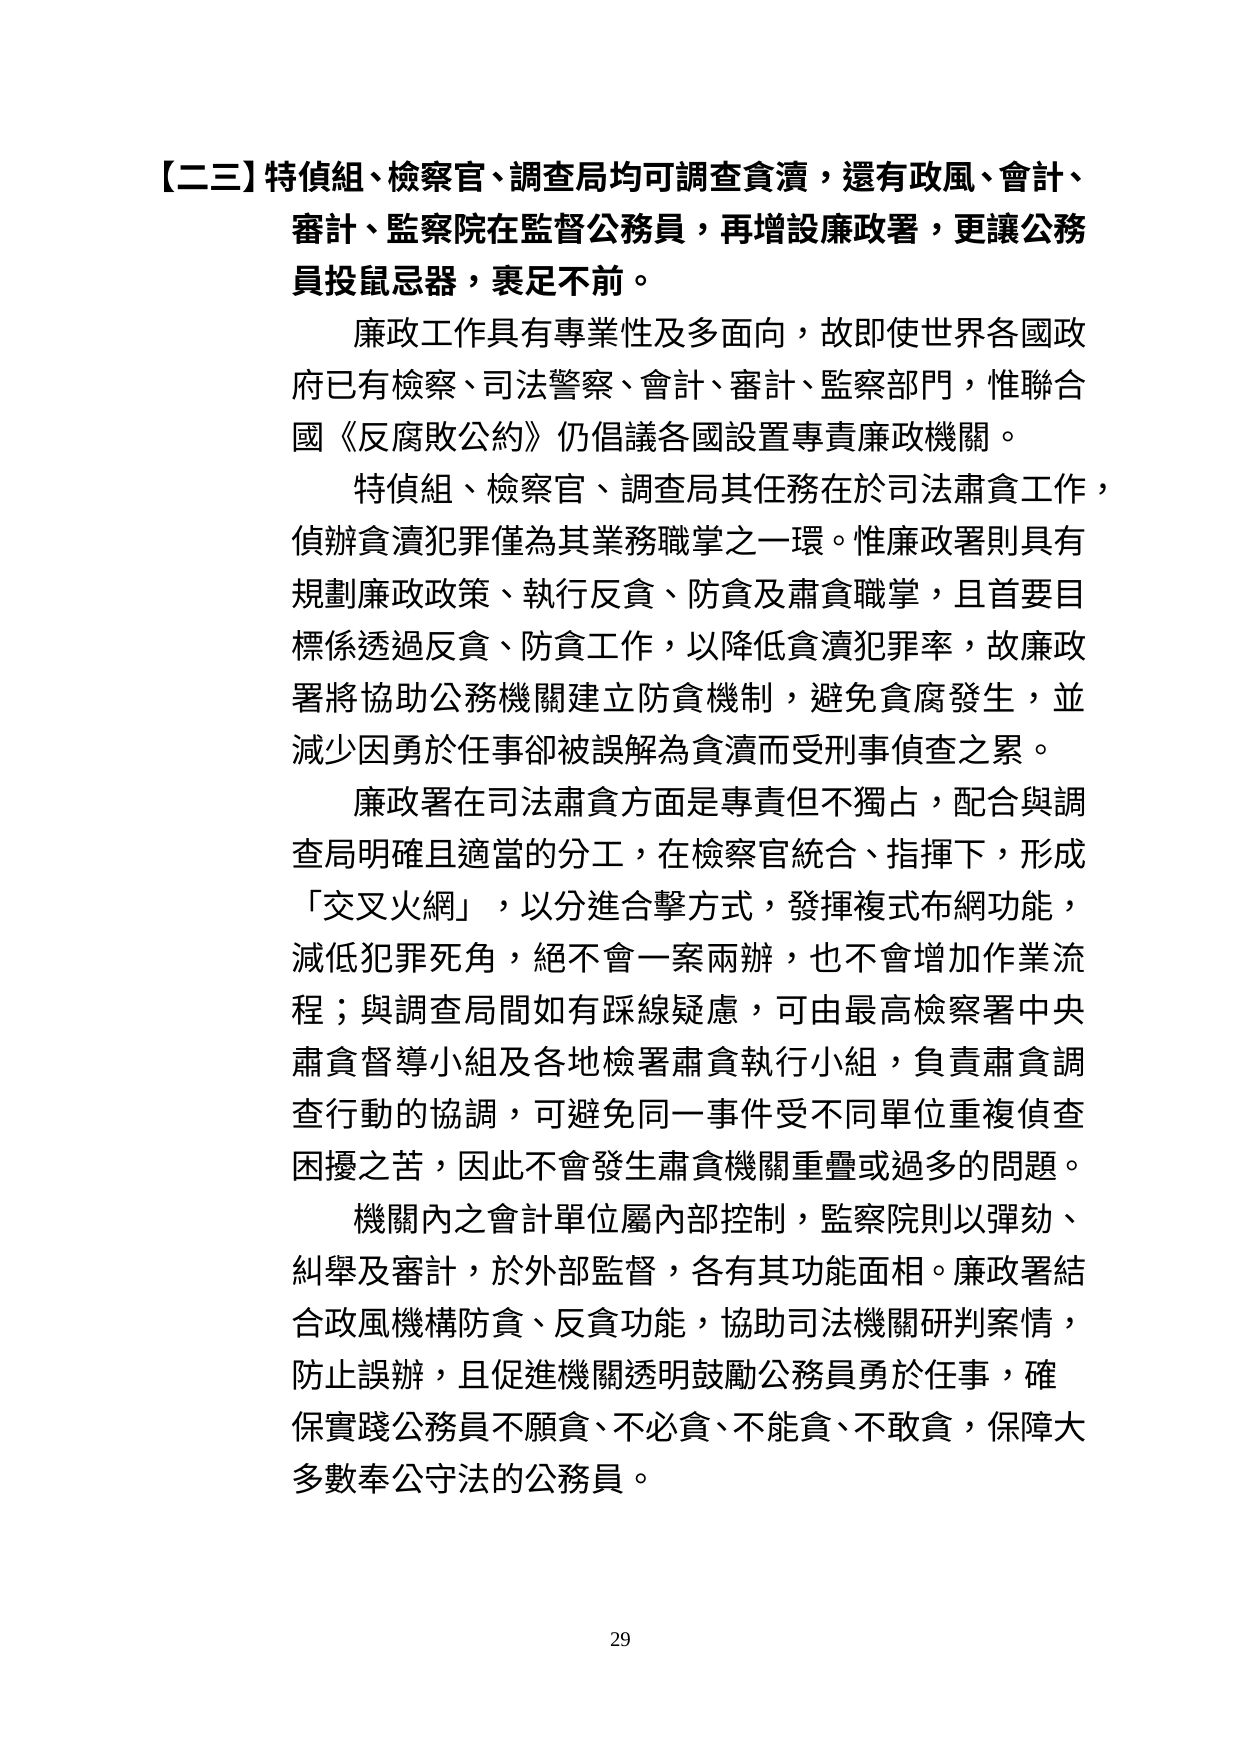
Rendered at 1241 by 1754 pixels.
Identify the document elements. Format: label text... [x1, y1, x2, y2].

text 機關內之會計單位屬內部控制，監察院則以彈劾、糾舉及審計，於外部監督，各有其功能面相。廉政署結合政風機構防貪、反貪功能，協助司法機關研判案情，防止誤辦，且促進機關透明鼓勵公務員勇於任事，確保實踐公務員不願貪、不必貪、不能貪、不敢貪，保障大多數奉公守法的公務員。 [291, 1189, 1087, 1502]
text 廉政署在司法肅貪方面是專責但不獨占，配合與調查局明確且適當的分工，在檢察官統合、指揮下，形成「交叉火網」，以分進合擊方式，發揮複式布網功能，減低犯罪死角，絕不會一案兩辦，也不會增加作業流程；與調查局間如有踩線疑慮，可由最高檢察署中央肅貪督導小組及各地檢署肅貪執行小組，負責肅貪調查行動的協調，可避免同一事件受不同單位重複偵查困擾之苦，因此不會發生肅貪機關重疊或過多的問題。 [291, 773, 1087, 1189]
text 廉政工作具有專業性及多面向，故即使世界各國政府已有檢察、司法警察、會計、審計、監察部門，惟聯合國《反腐敗公約》仍倡議各國設置專責廉政機關。 [291, 304, 1087, 460]
text 【二三】特偵組、檢察官、調查局均可調查貪瀆，還有政風、會計、審計、監察院在監督公務員，再增設廉政署，更讓公務員投鼠忌器，裹足不前。 [153, 148, 1087, 304]
text 特偵組、檢察官、調查局其任務在於司法肅貪工作，偵辦貪瀆犯罪僅為其業務職掌之一環。惟廉政署則具有規劃廉政政策、執行反貪、防貪及肅貪職掌，且首要目標係透過反貪、防貪工作，以降低貪瀆犯罪率，故廉政署將協助公務機關建立防貪機制，避免貪腐發生，並減少因勇於任事卻被誤解為貪瀆而受刑事偵查之累。 [291, 460, 1087, 773]
